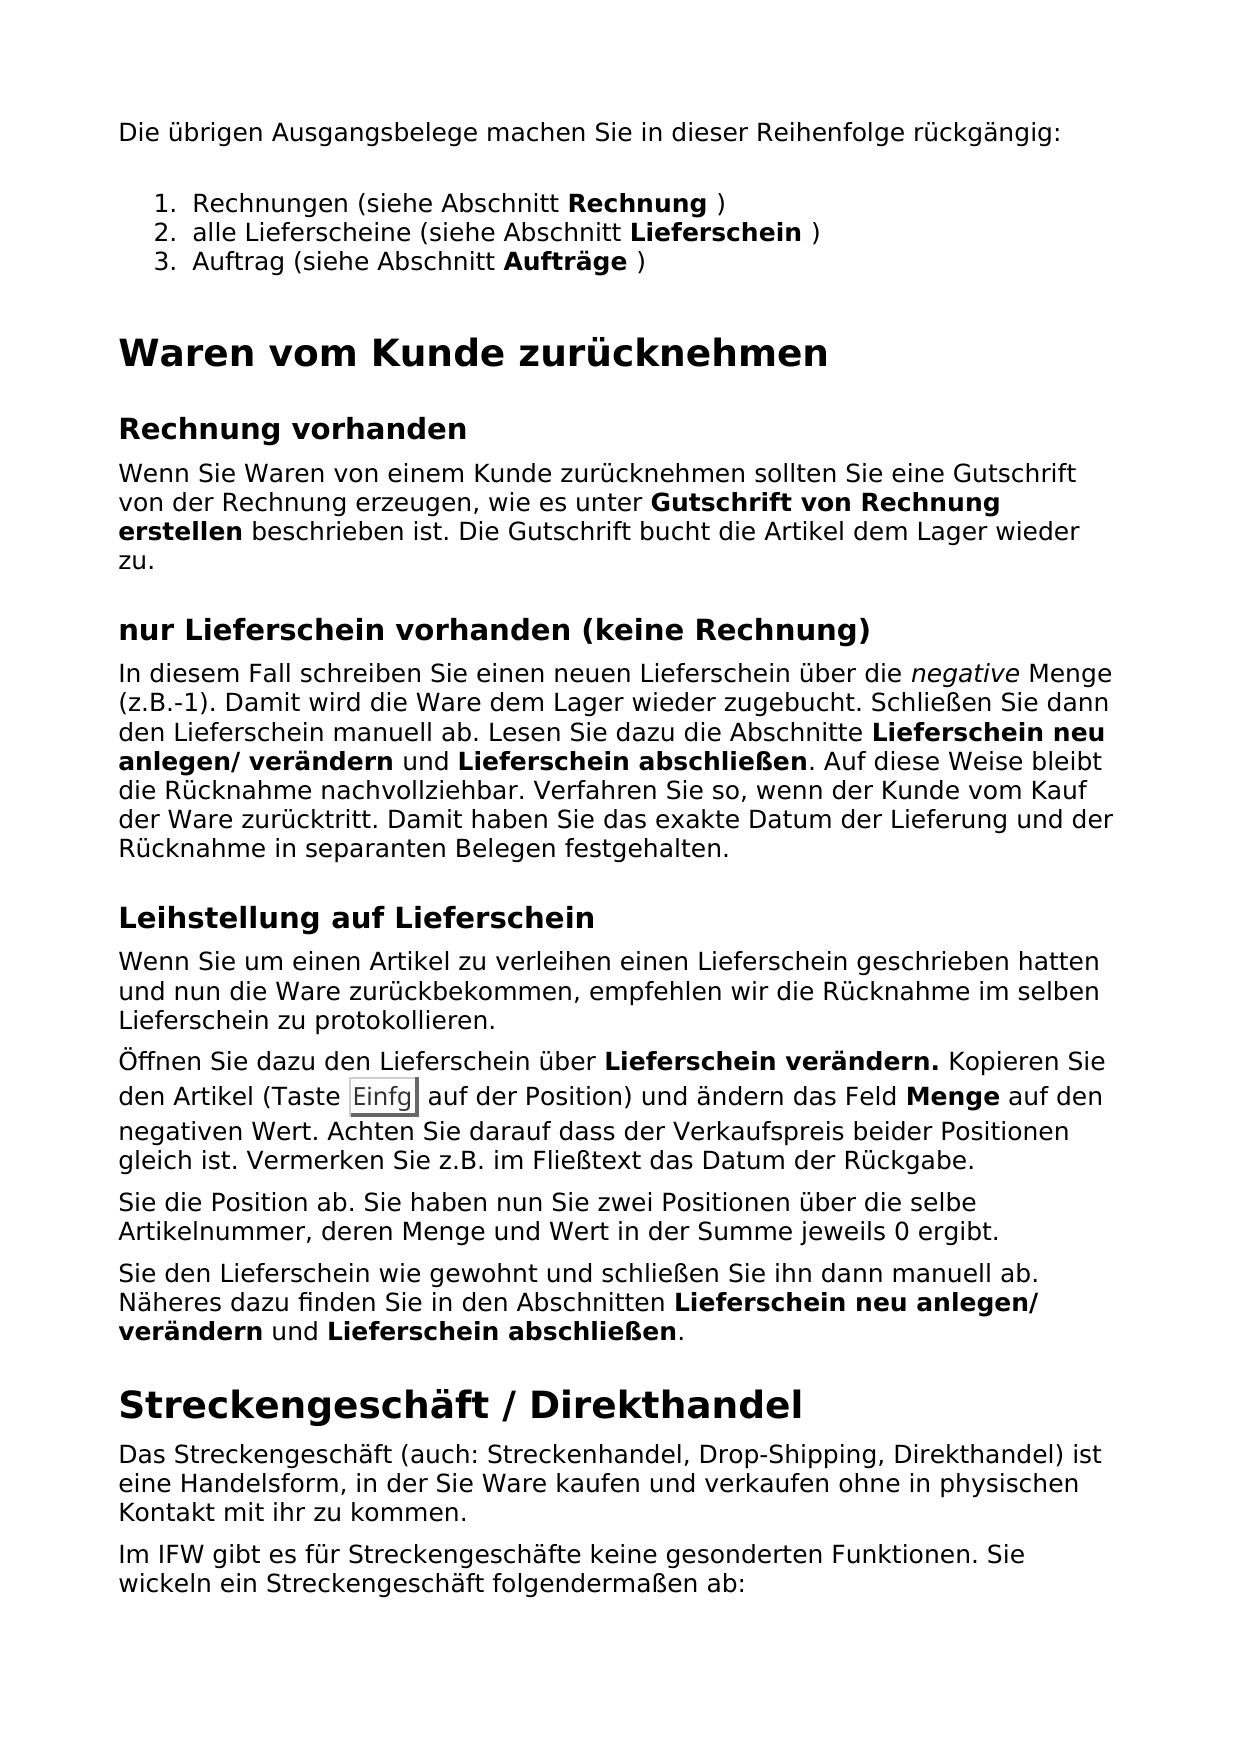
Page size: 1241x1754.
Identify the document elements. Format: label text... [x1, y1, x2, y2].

subtitle Waren vom Kunde zurücknehmen [118, 331, 1122, 375]
text Sie den Lieferschein wie gewohnt und schließen Sie ihn dann manuell ab. Näheres dazu finden Sie in den Abschnitten Lieferschein neu anlegen/ verändern und Lieferschein abschließen. [118, 1259, 1122, 1346]
text Das Streckengeschäft (auch: Streckenhandel, Drop-Shipping, Direkthandel) ist eine Handelsform, in der Sie Ware kaufen und verkaufen ohne in physischen Kontakt mit ihr zu kommen. [118, 1440, 1122, 1527]
text Wenn Sie Waren von einem Kunde zurücknehmen sollten Sie eine Gutschrift von der Rechnung erzeugen, wie es unter Gutschrift von Rechnung erstellen beschrieben ist. Die Gutschrift bucht die Artikel dem Lager wieder zu. [118, 459, 1122, 576]
list alle Lieferscheine (siehe Abschnitt Lieferschein ) [177, 218, 1122, 248]
text Die übrigen Ausgangsbelege machen Sie in dieser Reihenfolge rückgängig: [118, 118, 1122, 147]
list Auftrag (siehe Abschnitt Aufträge ) [177, 248, 1122, 277]
text Im IFW gibt es für Streckengeschäfte keine gesonderten Funktionen. Sie wickeln ein Streckengeschäft folgendermaßen ab: [118, 1540, 1122, 1598]
list Rechnungen (siehe Abschnitt Rechnung ) [177, 189, 1122, 218]
subtitle Leihstellung auf Lieferschein [118, 901, 1122, 935]
text Öffnen Sie dazu den Lieferschein über Lieferschein verändern. Kopieren Sie den Artikel (Taste Einfg auf der Position) und ändern das Feld Menge auf den negativen Wert. Achten Sie darauf dass der Verkaufspreis beider Positionen gleich ist. Vermerken Sie z.B. im Fließtext das Datum der Rückgabe. [118, 1048, 1122, 1175]
subtitle nur Lieferschein vorhanden (keine Rechnung) [118, 613, 1122, 647]
subtitle Streckengeschäft / Direkthandel [118, 1384, 1122, 1427]
text In diesem Fall schreiben Sie einen neuen Lieferschein über die negative Menge (z.B.-1). Damit wird die Ware dem Lager wieder zugebucht. Schließen Sie dann den Lieferschein manuell ab. Lesen Sie dazu die Abschnitte Lieferschein neu anlegen/ verändern und Lieferschein abschließen. Auf diese Weise bleibt die Rücknahme nachvollziehbar. Verfahren Sie so, wenn der Kunde vom Kauf der Ware zurücktritt. Damit haben Sie das exakte Datum der Lieferung und der Rücknahme in separanten Belegen festgehalten. [118, 659, 1122, 864]
subtitle Rechnung vorhanden [118, 412, 1122, 446]
text Sie die Position ab. Sie haben nun Sie zwei Positionen über die selbe Artikelnummer, deren Menge und Wert in der Summe jeweils 0 ergibt. [118, 1188, 1122, 1246]
text Wenn Sie um einen Artikel zu verleihen einen Lieferschein geschrieben hatten und nun die Ware zurückbekommen, empfehlen wir die Rücknahme im selben Lieferschein zu protokollieren. [118, 948, 1122, 1035]
